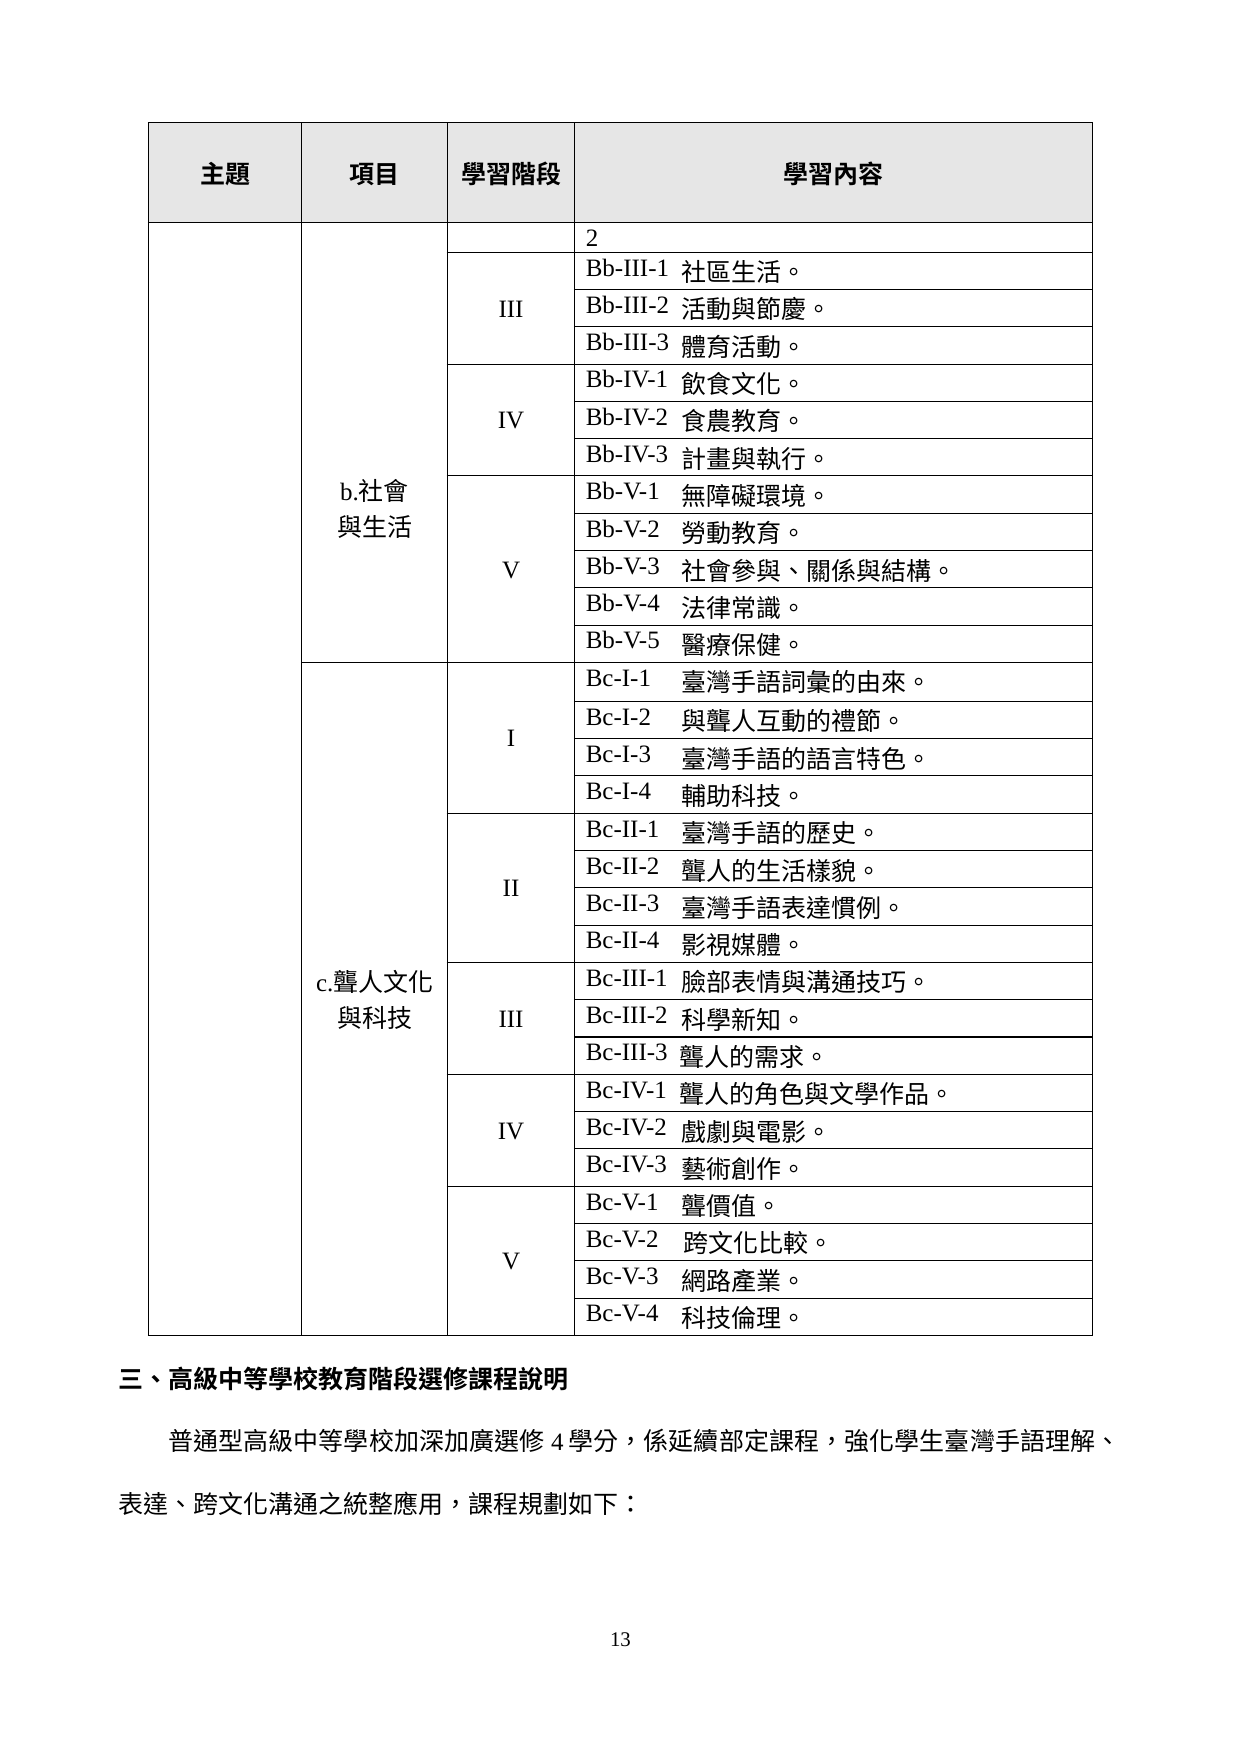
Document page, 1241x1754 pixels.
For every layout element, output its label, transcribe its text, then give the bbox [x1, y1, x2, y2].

table_cell 聾人的角色與文學作品。 [670, 1075, 1092, 1111]
table_header 學習內容 [575, 123, 1092, 222]
table_cell Bc-III-1 [575, 963, 670, 999]
table_cell 聾人的生活樣貌。 [670, 851, 1092, 887]
table_cell Bb-V-2 [575, 514, 670, 550]
table_cell b.社會 與生活 [302, 223, 447, 662]
table_header 主題 [149, 123, 301, 222]
table_cell Bc-II-4 [575, 926, 670, 962]
table_cell 臺灣手語的語言特色。 [670, 739, 1092, 775]
table_cell 社會參與、關係與結構。 [670, 551, 1092, 587]
table_cell Bb-IV-3 [575, 439, 670, 475]
table_cell Bb-III-3 [575, 327, 670, 363]
table_cell 飲食文化。 [670, 365, 1092, 401]
table_cell IV [448, 365, 574, 475]
table_cell 勞動教育。 [670, 514, 1092, 550]
table_cell 聾人的需求。 [670, 1038, 1092, 1074]
table_cell 食農教育。 [670, 402, 1092, 438]
table_cell I [448, 663, 574, 813]
text 三、高級中等學校教育階段選修課程說明 [118, 1336, 1122, 1398]
table_cell Bc-I-3 [575, 739, 670, 775]
table_cell Bc-IV-1 [575, 1075, 670, 1111]
table_cell Bc-I-2 [575, 702, 670, 738]
table_cell 2 [575, 223, 670, 252]
table_cell [448, 223, 574, 252]
table_cell 臉部表情與溝通技巧。 [670, 963, 1092, 999]
table_cell 戲劇與電影。 [670, 1112, 1092, 1148]
table_cell III [448, 253, 574, 363]
table_cell Bc-IV-2 [575, 1112, 670, 1148]
table_header 項目 [302, 123, 447, 222]
table_cell 輔助科技。 [670, 776, 1092, 813]
table_cell 無障礙環境。 [670, 476, 1092, 513]
table_cell 跨文化比較。 [670, 1224, 1092, 1260]
text 普通型高級中等學校加深加廣選修4學分，係延續部定課程，強化學生臺灣手語理解、表達、跨文化溝通之統整應用，課程規劃如下： [118, 1398, 1122, 1523]
table_cell c.聾人文化與科技 [302, 663, 447, 1335]
table_cell Bc-V-2 [575, 1224, 670, 1260]
table_cell Bb-V-4 [575, 588, 670, 624]
table_cell Bb-IV-1 [575, 365, 670, 401]
table_cell 社區生活。 [670, 253, 1092, 289]
table_cell II [448, 814, 574, 962]
table_cell 醫療保健。 [670, 626, 1092, 662]
table_cell Bc-IV-3 [575, 1149, 670, 1186]
table_cell Bc-V-3 [575, 1261, 670, 1297]
table_cell 影視媒體。 [670, 926, 1092, 962]
table_cell 體育活動。 [670, 327, 1092, 363]
table_cell Bb-III-2 [575, 290, 670, 326]
table_header 學習階段 [448, 123, 574, 222]
table_cell Bc-III-2 [575, 1000, 670, 1036]
table_cell Bc-I-4 [575, 776, 670, 813]
table_cell 法律常識。 [670, 588, 1092, 624]
table_cell 網路產業。 [670, 1261, 1092, 1297]
table_cell 與聾人互動的禮節。 [670, 702, 1092, 738]
table_cell 科技倫理。 [670, 1299, 1092, 1335]
table_cell 臺灣手語的歷史。 [670, 814, 1092, 850]
table_cell Bc-II-2 [575, 851, 670, 887]
table_cell Bc-I-1 [575, 663, 670, 701]
table_cell IV [448, 1075, 574, 1186]
table_cell V [448, 1187, 574, 1335]
table_cell Bb-III-1 [575, 253, 670, 289]
table_cell Bc-II-3 [575, 888, 670, 924]
table_cell 活動與節慶。 [670, 290, 1092, 326]
table_cell Bc-V-4 [575, 1299, 670, 1335]
table_cell 聾價值。 [670, 1187, 1092, 1223]
table_cell 臺灣手語詞彙的由來。 [670, 663, 1092, 701]
table_cell Bb-V-1 [575, 476, 670, 513]
table_cell [670, 223, 1092, 252]
table_cell Bb-V-5 [575, 626, 670, 662]
table_cell Bc-III-3 [575, 1038, 670, 1074]
table_cell 藝術創作。 [670, 1149, 1092, 1186]
table_cell 臺灣手語表達慣例。 [670, 888, 1092, 924]
table_cell Bc-V-1 [575, 1187, 670, 1223]
table_cell III [448, 963, 574, 1074]
table_cell Bb-IV-2 [575, 402, 670, 438]
table_cell V [448, 476, 574, 662]
table_cell Bb-V-3 [575, 551, 670, 587]
table_cell Bc-II-1 [575, 814, 670, 850]
table_cell [149, 223, 301, 1335]
table_cell 科學新知。 [670, 1000, 1092, 1036]
table_cell 計畫與執行。 [670, 439, 1092, 475]
